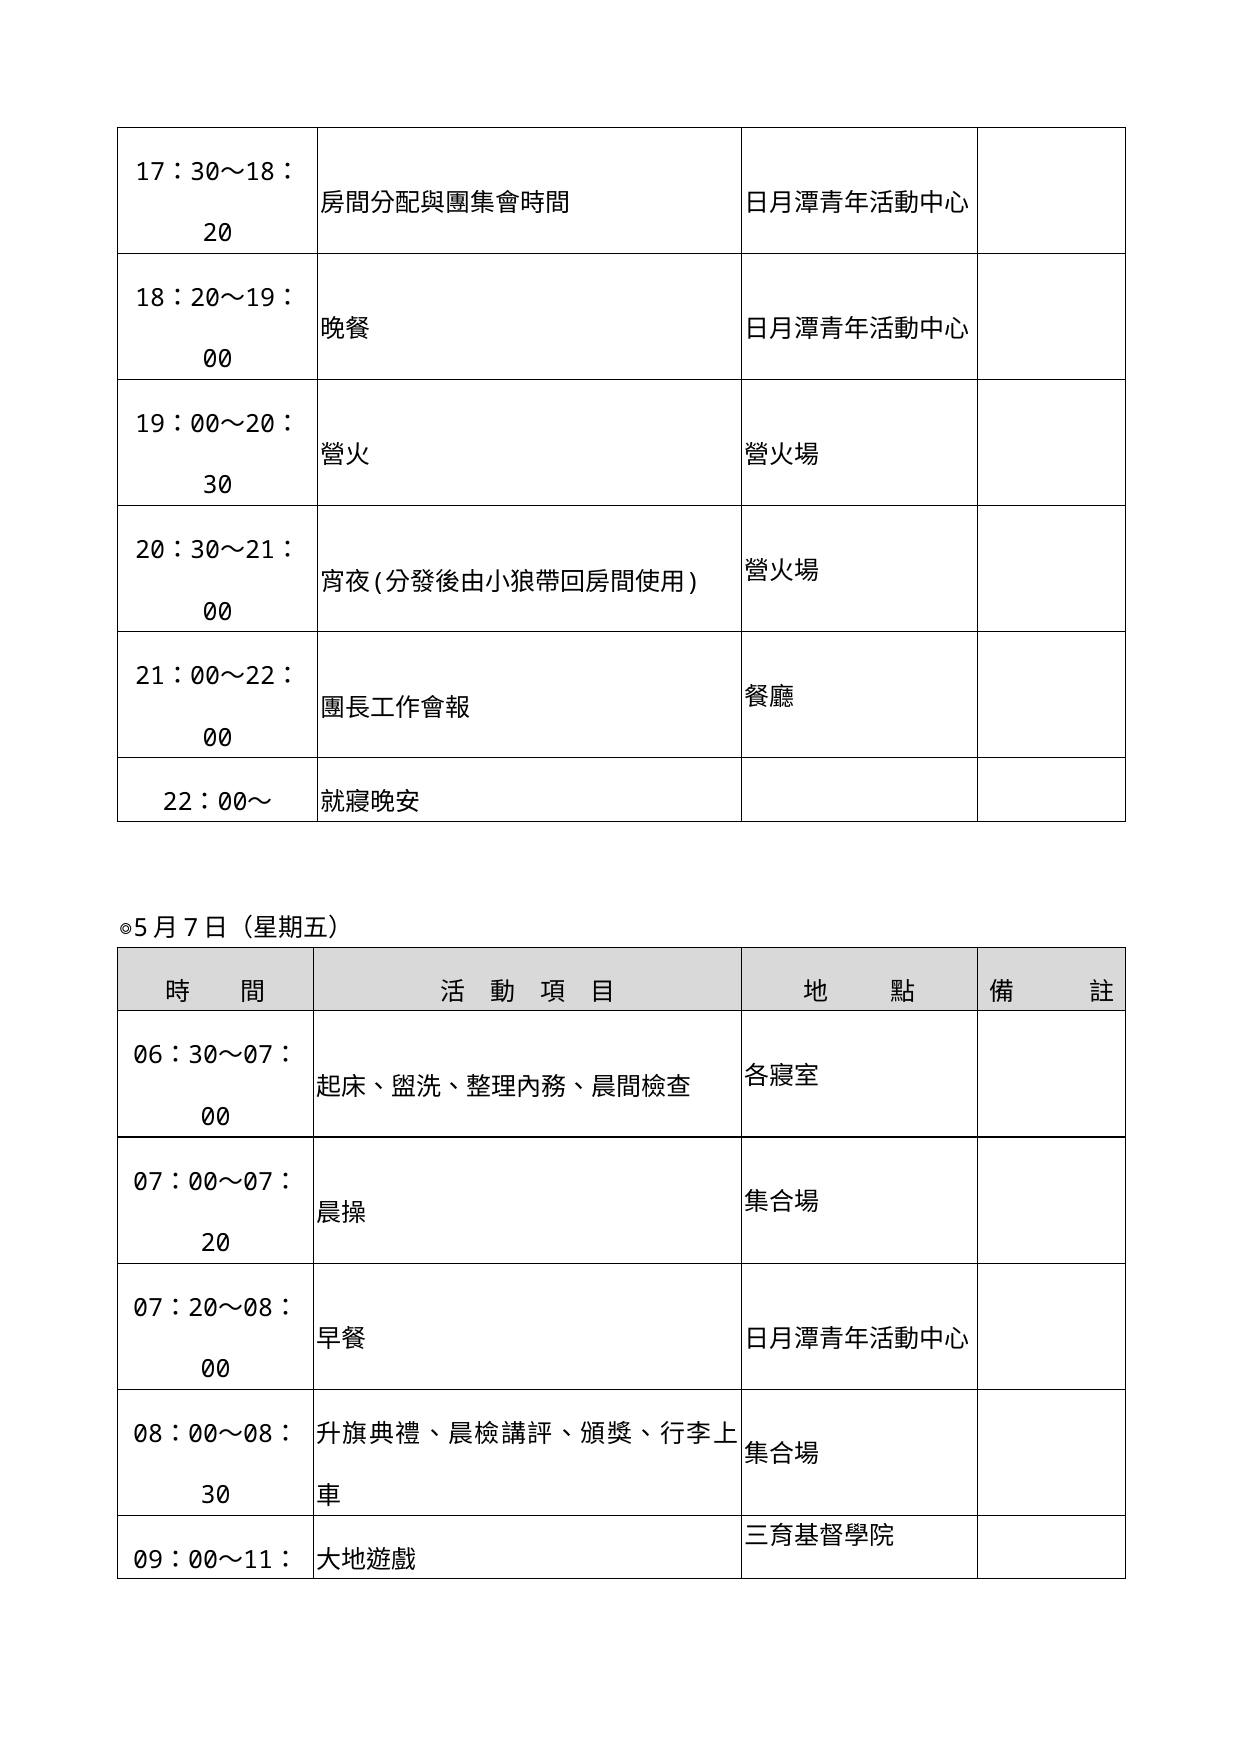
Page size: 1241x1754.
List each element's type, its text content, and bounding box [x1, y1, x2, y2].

table_cell 房間分配與團集會時間 [318, 128, 741, 253]
table_cell 晨操 [314, 1138, 741, 1262]
table_header 活 動 項 目 [314, 948, 741, 1010]
table_cell 升旗典禮、晨檢講評、頒獎、行李上車 [314, 1390, 741, 1514]
table_header 備 註 [978, 948, 1125, 1010]
table_cell 20：30～21：00 [118, 506, 317, 631]
table_header 地 點 [742, 948, 977, 1010]
table_cell [978, 632, 1125, 757]
table_cell 起床、盥洗、整理內務、晨間檢查 [314, 1011, 741, 1136]
table_cell 18：20～19：00 [118, 254, 317, 379]
table_cell [978, 506, 1125, 631]
table_cell 07：00～07：20 [118, 1138, 313, 1262]
table_cell 06：30～07：00 [118, 1011, 313, 1136]
table_cell 餐廳 [742, 632, 977, 757]
table_cell 17：30～18：20 [118, 128, 317, 253]
table_cell 營火場 [742, 380, 977, 505]
table_cell [742, 758, 977, 821]
table_cell 晚餐 [318, 254, 741, 379]
table_cell 19：00～20：30 [118, 380, 317, 505]
table_cell 22：00～ [118, 758, 317, 821]
table_cell 集合場 [742, 1390, 977, 1514]
table_cell [978, 380, 1125, 505]
table_cell 07：20～08：00 [118, 1264, 313, 1388]
text ◎5月7日（星期五） [118, 884, 1122, 947]
table_cell 集合場 [742, 1138, 977, 1262]
table_cell 08：00～08：30 [118, 1390, 313, 1514]
table_cell [978, 758, 1125, 821]
table_cell 大地遊戲 [314, 1516, 741, 1578]
table_cell [978, 1138, 1125, 1262]
table_cell 營火 [318, 380, 741, 505]
table_cell 日月潭青年活動中心 [742, 1264, 977, 1388]
table_cell 三育基督學院 [742, 1516, 977, 1578]
table_cell [978, 1264, 1125, 1388]
table_cell 21：00～22：00 [118, 632, 317, 757]
table_cell 早餐 [314, 1264, 741, 1388]
table_cell 日月潭青年活動中心 [742, 128, 977, 253]
table_cell 團長工作會報 [318, 632, 741, 757]
table_cell [978, 1011, 1125, 1136]
table_cell [978, 1516, 1125, 1578]
table_cell 各寢室 [742, 1011, 977, 1136]
table_cell 宵夜(分發後由小狼帶回房間使用) [318, 506, 741, 631]
table_header 時 間 [118, 948, 313, 1010]
table_cell 營火場 [742, 506, 977, 631]
table_cell 日月潭青年活動中心 [742, 254, 977, 379]
table_cell [978, 254, 1125, 379]
table_cell [978, 1390, 1125, 1514]
table_cell [978, 128, 1125, 253]
table_cell 就寢晚安 [318, 758, 741, 821]
table_cell 09：00～11： [118, 1516, 313, 1578]
